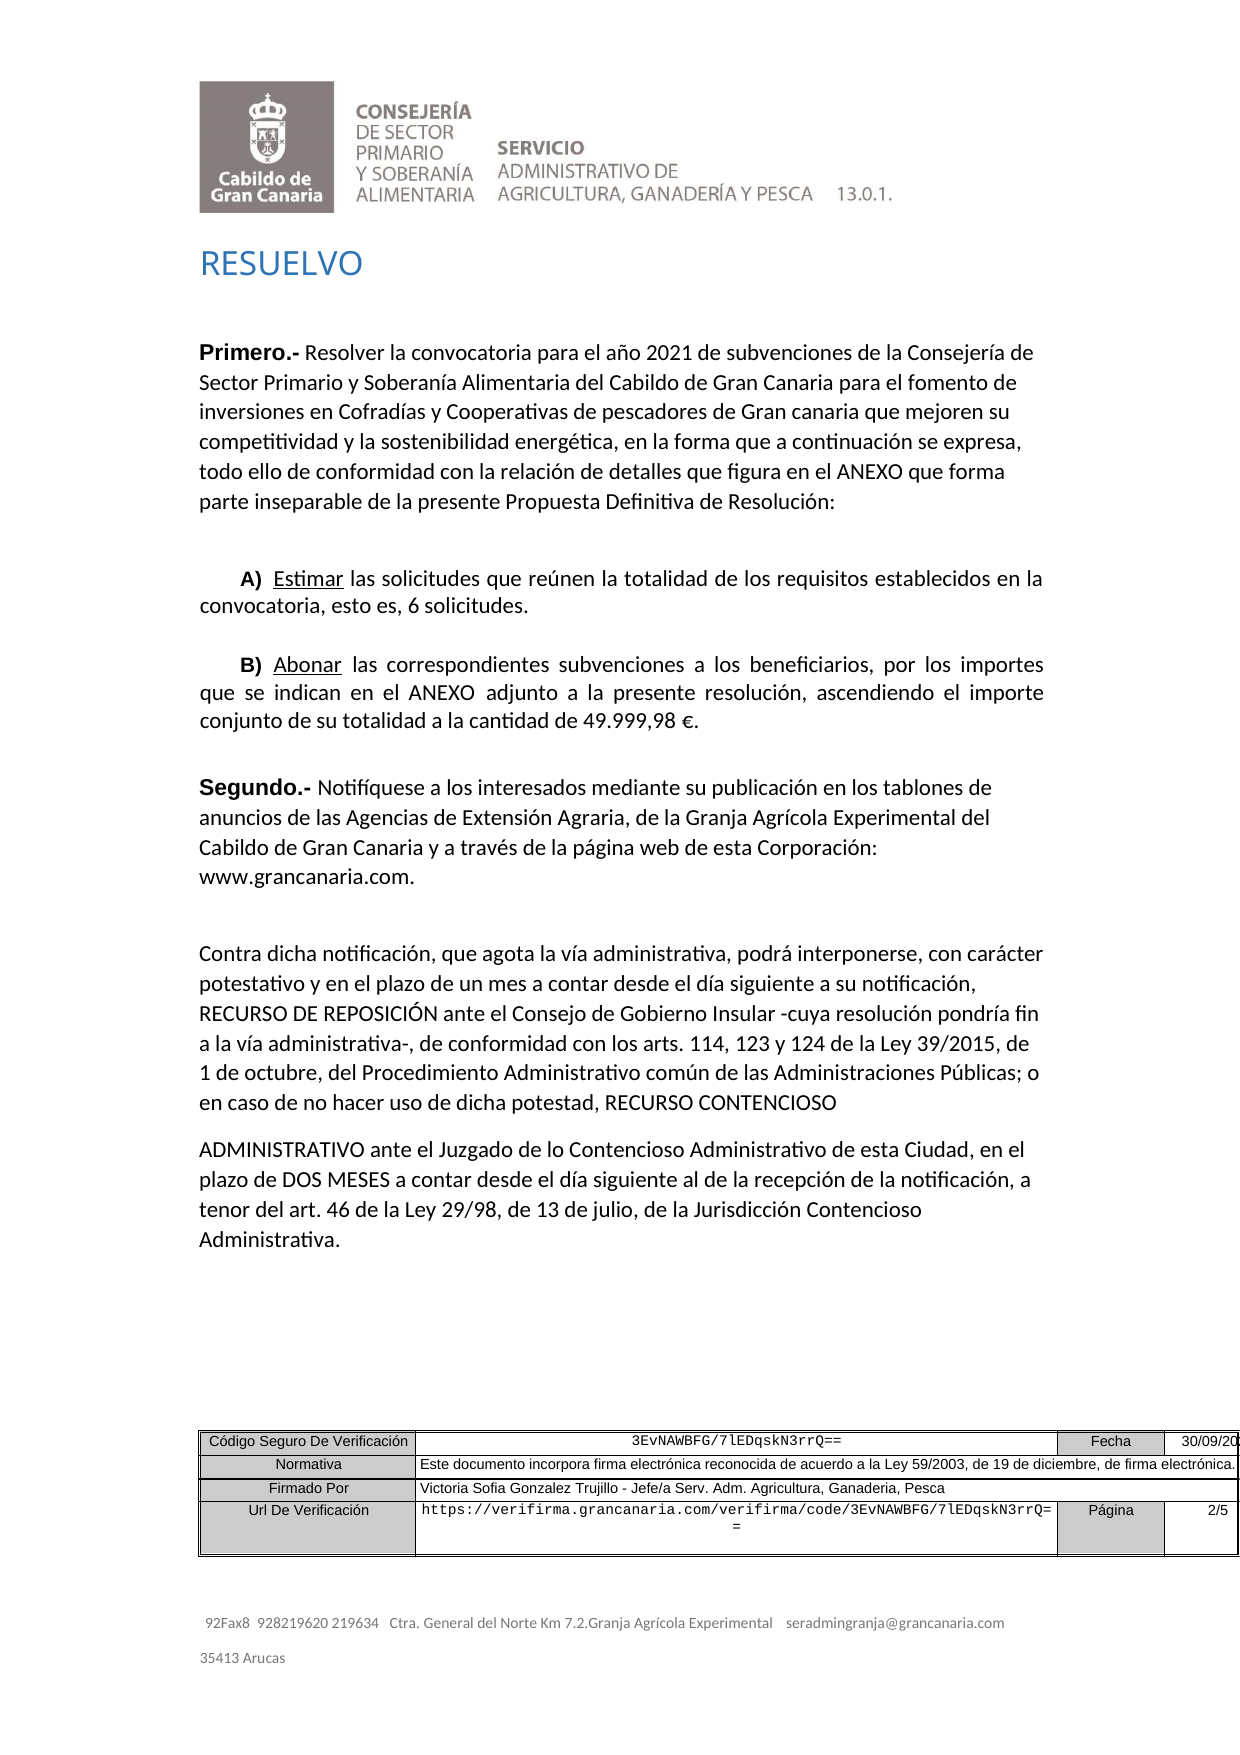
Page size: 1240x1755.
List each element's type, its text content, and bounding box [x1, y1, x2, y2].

list Estimar las solicitudes que reúnen la totalidad de los requisitos establecidos en la convocatoria, esto es, 6 solicitudes. [199, 564, 1045, 620]
text Contra dicha notificación, que agota la vía administrativa, podrá interponerse, con carácter potestativo y en el plazo de un mes a contar desde el día siguiente a su notificación, RECURSO DE REPOSICIÓN ante el Consejo de Gobierno Insular -cuya resolución pondría fin a la vía administrativa-, de conformidad con los arts. 114, 123 y 124 de la Ley 39/2015, de 1 de octubre, del Procedimiento Administrativo común de las Administraciones Públicas; o en caso de no hacer uso de dicha potestad, RECURSO CONTENCIOSO [199, 939, 1045, 1116]
text ADMINISTRATIVO ante el Juzgado de lo Contencioso Administrativo de esta Ciudad, en el plazo de DOS MESES a contar desde el día siguiente al de la recepción de la notificación, a tenor del art. 46 de la Ley 29/98, de 13 de julio, de la Jurisdicción Contencioso Administrativa. [199, 1135, 1045, 1253]
list Abonar las correspondientes subvenciones a los beneficiarios, por los importes que se indican en el ANEXO adjunto a la presente resolución, ascendiendo el importe conjunto de su totalidad a la cantidad de 49.999,98 €. [199, 650, 1045, 734]
subtitle RESUELVO [199, 240, 1043, 286]
text Segundo.- Notifíquese a los interesados mediante su publicación en los tablones de anuncios de las Agencias de Extensión Agraria, de la Granja Agrícola Experimental del Cabildo de Gran Canaria y a través de la página web de esta Corporación: www.grancanaria.com. [199, 773, 1045, 891]
text Primero.- Resolver la convocatoria para el año 2021 de subvenciones de la Consejería de Sector Primario y Soberanía Alimentaria del Cabildo de Gran Canaria para el fomento de inversiones en Cofradías y Cooperativas de pescadores de Gran canaria que mejoren su competitividad y la sostenibilidad energética, en la forma que a continuación se expresa, todo ello de conformidad con la relación de detalles que figura en el ANEXO que forma parte inseparable de la presente Propuesta Definitiva de Resolución: [199, 338, 1045, 515]
